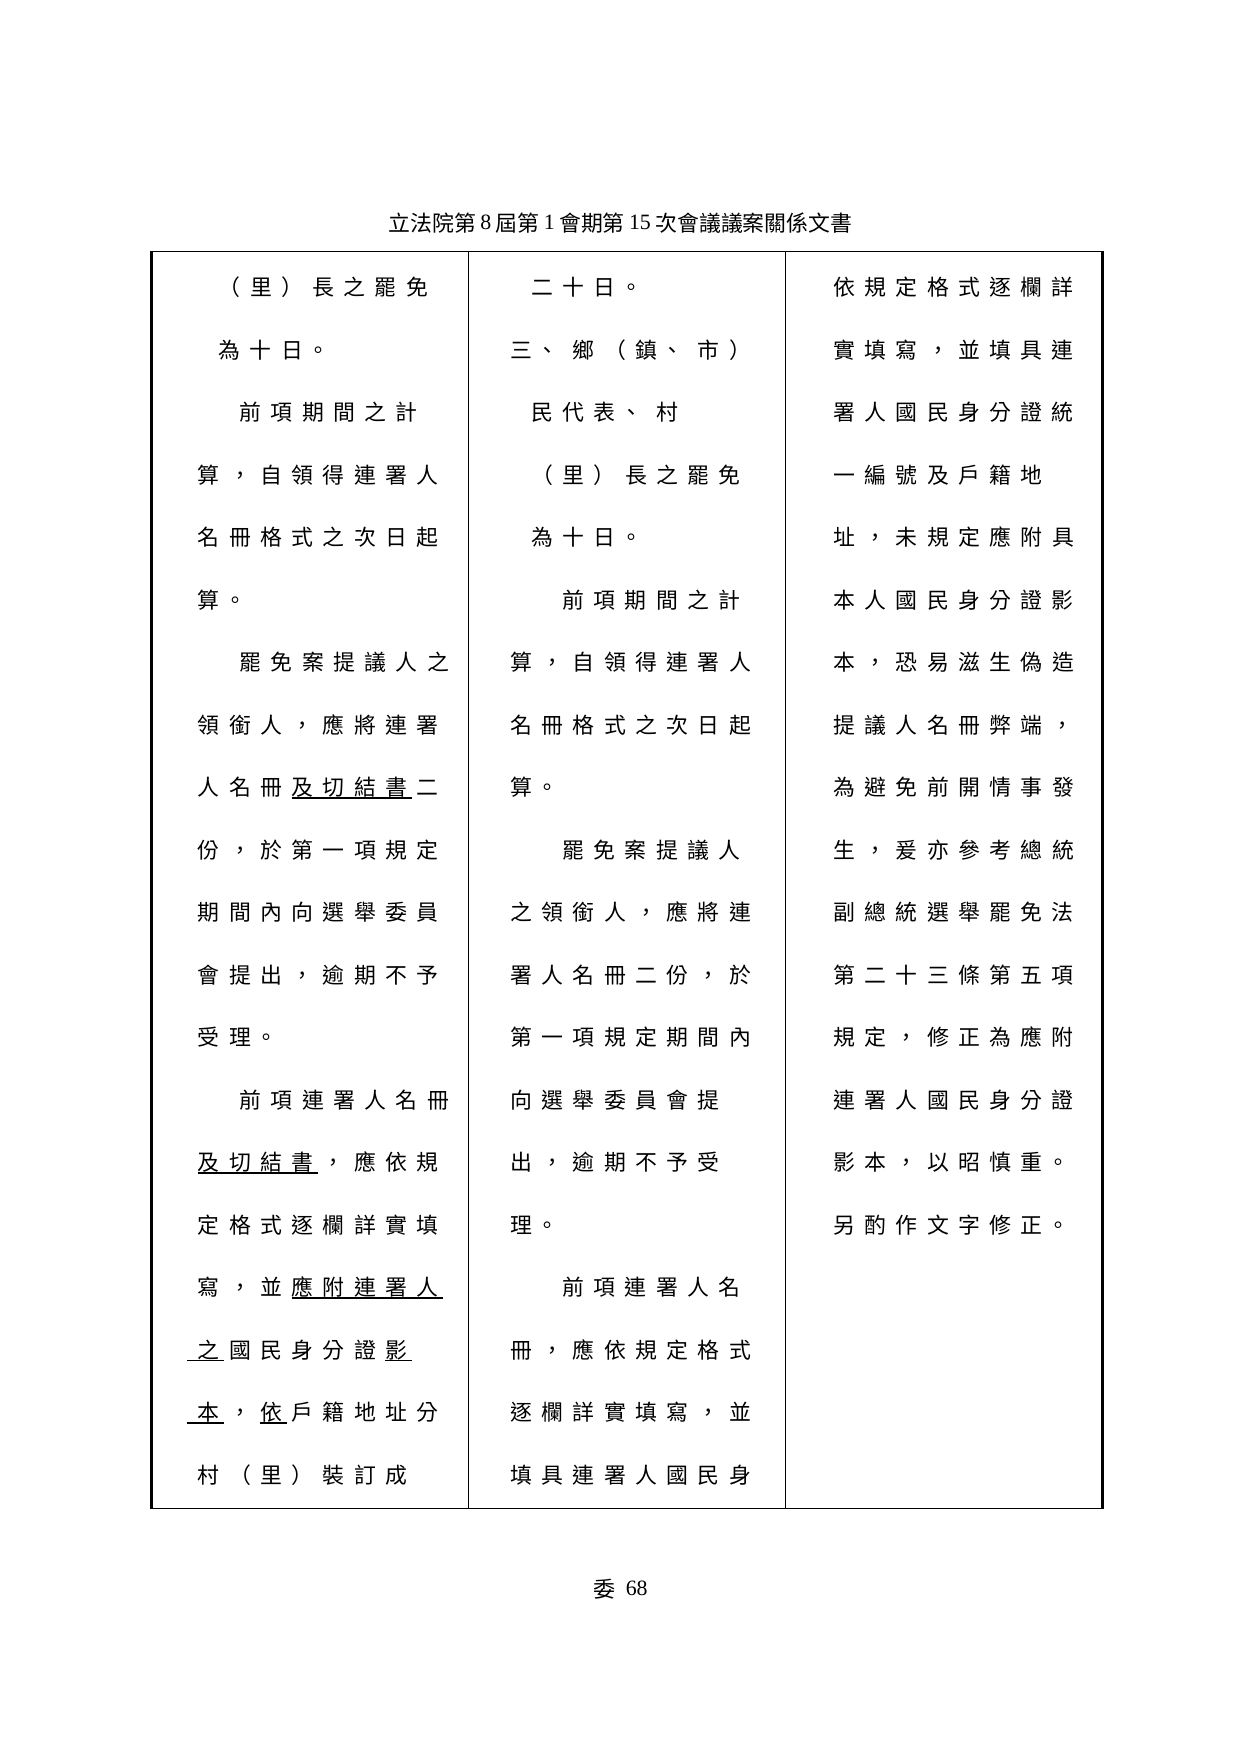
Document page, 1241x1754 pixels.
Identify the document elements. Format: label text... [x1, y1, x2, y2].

table_cell 第八十條 前條第二項所定徵求連署之期間如下： 一、立法委員、直轄市議員、直轄市長、縣（市）長之罷免為三十日。 二、縣（市）議員、鄉（鎮、市）長之罷免為二十日。 三、鄉（鎮、市）民代表、村（里）長之罷免為十日。 前項期間之計算，自領得連署人名冊格式之次日起算。 罷免案提議人之領銜人，應將連署人名冊及切結書二份，於第一項規定期間內向選舉委員會提出，逾期不予受理。 前項連署人名冊及切結書，應依規定格式逐欄詳實填寫，並應附連署人之國民身分證影本，依戶籍地址分村（里）裝訂成冊，連署人名冊未依規定格式提出者，選舉委員會應不予受理。 [153, 252, 468, 1508]
table_cell 依規定格式逐欄詳實填寫，並填具連署人國民身分證統一編號及戶籍地址，未規定應附具本人國民身分證影本，恐易滋生偽造提議人名冊弊端，為避免前開情事發生，爰亦參考總統副總統選舉罷免法第二十三條第五項規定，修正為應附連署人國民身分證影本，以昭慎重。另酌作文字修正。 [786, 252, 1101, 1508]
table_cell 二十日。 三、鄉（鎮、市）民代表、村（里）長之罷免為十日。 前項期間之計算，自領得連署人名冊格式之次日起算。 罷免案提議人之領銜人，應將連署人名冊二份，於第一項規定期間內向選舉委員會提出，逾期不予受理。 前項連署人名冊，應依規定格式逐欄詳實填寫，並填具連署人國民身 [469, 252, 785, 1508]
